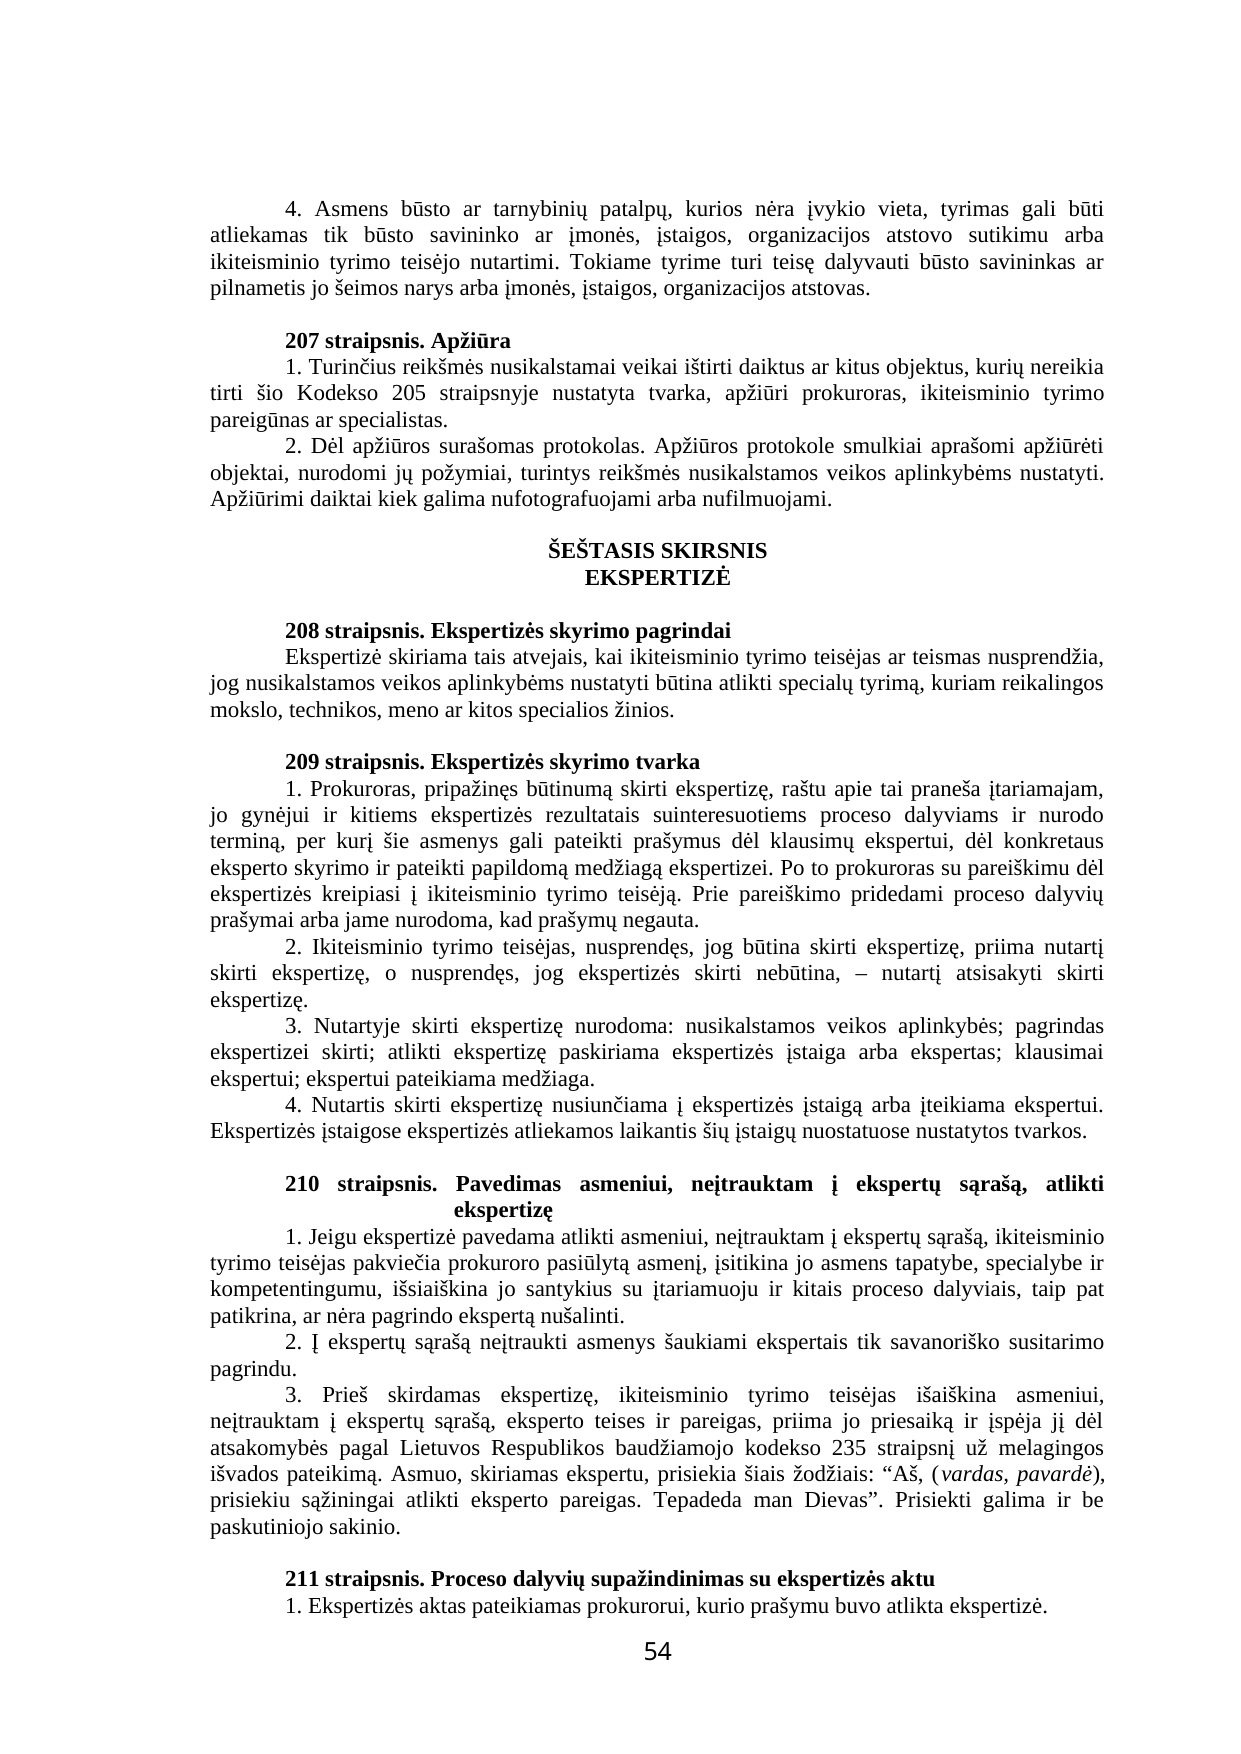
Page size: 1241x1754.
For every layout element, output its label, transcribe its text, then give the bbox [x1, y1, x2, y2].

text 2. Į ekspertų sąrašą neįtraukti asmenys šaukiami ekspertais tik savanoriško susitarimo pagrindu. [210, 1328, 1106, 1381]
text 1. Prokuroras, pripažinęs būtinumą skirti ekspertizę, raštu apie tai praneša įtariamajam, jo gynėjui ir kitiems ekspertizės rezultatais suinteresuotiems proceso dalyviams ir nurodo terminą, per kurį šie asmenys gali pateikti prašymus dėl klausimų ekspertui, dėl konkretaus eksperto skyrimo ir pateikti papildomą medžiagą ekspertizei. Po to prokuroras su pareiškimu dėl ekspertizės kreipiasi į ikiteisminio tyrimo teisėją. Prie pareiškimo pridedami proceso dalyvių prašymai arba jame nurodoma, kad prašymų negauta. [210, 775, 1106, 933]
text 2. Ikiteisminio tyrimo teisėjas, nusprendęs, jog būtina skirti ekspertizę, priima nutartį skirti ekspertizę, o nusprendęs, jog ekspertizės skirti nebūtina, – nutartį atsisakyti skirti ekspertizę. [210, 933, 1106, 1012]
text 2. Dėl apžiūros surašomas protokolas. Apžiūros protokole smulkiai aprašomi apžiūrėti objektai, nurodomi jų požymiai, turintys reikšmės nusikalstamos veikos aplinkybėms nustatyti. Apžiūrimi daiktai kiek galima nufotografuojami arba nufilmuojami. [210, 432, 1106, 511]
text Ekspertizė skiriama tais atvejais, kai ikiteisminio tyrimo teisėjas ar teismas nusprendžia, jog nusikalstamos veikos aplinkybėms nustatyti būtina atlikti specialų tyrimą, kuriam reikalingos mokslo, technikos, meno ar kitos specialios žinios. [210, 643, 1106, 722]
text 209 straipsnis. Ekspertizės skyrimo tvarka [210, 748, 1106, 775]
text 210 straipsnis. Pavedimas asmeniui, neįtrauktam į ekspertų sąrašą, atlikti ekspertizę [285, 1170, 1106, 1223]
text 1. Jeigu ekspertizė pavedama atlikti asmeniui, neįtrauktam į ekspertų sąrašą, ikiteisminio tyrimo teisėjas pakviečia prokuroro pasiūlytą asmenį, įsitikina jo asmens tapatybe, specialybe ir kompetentingumu, išsiaiškina jo santykius su įtariamuoju ir kitais proceso dalyviais, taip pat patikrina, ar nėra pagrindo ekspertą nušalinti. [210, 1223, 1106, 1328]
text 3. Nutartyje skirti ekspertizę nurodoma: nusikalstamos veikos aplinkybės; pagrindas ekspertizei skirti; atlikti ekspertizę paskiriama ekspertizės įstaiga arba ekspertas; klausimai ekspertui; ekspertui pateikiama medžiaga. [210, 1012, 1106, 1091]
text 211 straipsnis. Proceso dalyvių supažindinimas su ekspertizės aktu [210, 1565, 1106, 1592]
text 4. Asmens būsto ar tarnybinių patalpų, kurios nėra įvykio vieta, tyrimas gali būti atliekamas tik būsto savininko ar įmonės, įstaigos, organizacijos atstovo sutikimu arba ikiteisminio tyrimo teisėjo nutartimi. Tokiame tyrime turi teisę dalyvauti būsto savininkas ar pilnametis jo šeimos narys arba įmonės, įstaigos, organizacijos atstovas. [210, 195, 1106, 300]
text 4. Nutartis skirti ekspertizę nusiunčiama į ekspertizės įstaigą arba įteikiama ekspertui. Ekspertizės įstaigose ekspertizės atliekamos laikantis šių įstaigų nuostatuose nustatytos tvarkos. [210, 1091, 1106, 1144]
subtitle ŠEŠTASIS SKIRSNIS [210, 538, 1106, 564]
text 208 straipsnis. Ekspertizės skyrimo pagrindai [210, 617, 1106, 643]
text 1. Ekspertizės aktas pateikiamas prokurorui, kurio prašymu buvo atlikta ekspertizė. [210, 1592, 1106, 1618]
text 207 straipsnis. Apžiūra [210, 327, 1106, 353]
text Ekspertizė [210, 564, 1106, 590]
text 1. Turinčius reikšmės nusikalstamai veikai ištirti daiktus ar kitus objektus, kurių nereikia tirti šio Kodekso 205 straipsnyje nustatyta tvarka, apžiūri prokuroras, ikiteisminio tyrimo pareigūnas ar specialistas. [210, 353, 1106, 432]
text 3. Prieš skirdamas ekspertizę, ikiteisminio tyrimo teisėjas išaiškina asmeniui, neįtrauktam į ekspertų sąrašą, eksperto teises ir pareigas, priima jo priesaiką ir įspėja jį dėl atsakomybės pagal Lietuvos Respublikos baudžiamojo kodekso 235 straipsnį už melagingos išvados pateikimą. Asmuo, skiriamas ekspertu, prisiekia šiais žodžiais: “Aš, (vardas, pavardė), prisiekiu sąžiningai atlikti eksperto pareigas. Tepadeda man Dievas”. Prisiekti galima ir be paskutiniojo sakinio. [210, 1381, 1106, 1539]
